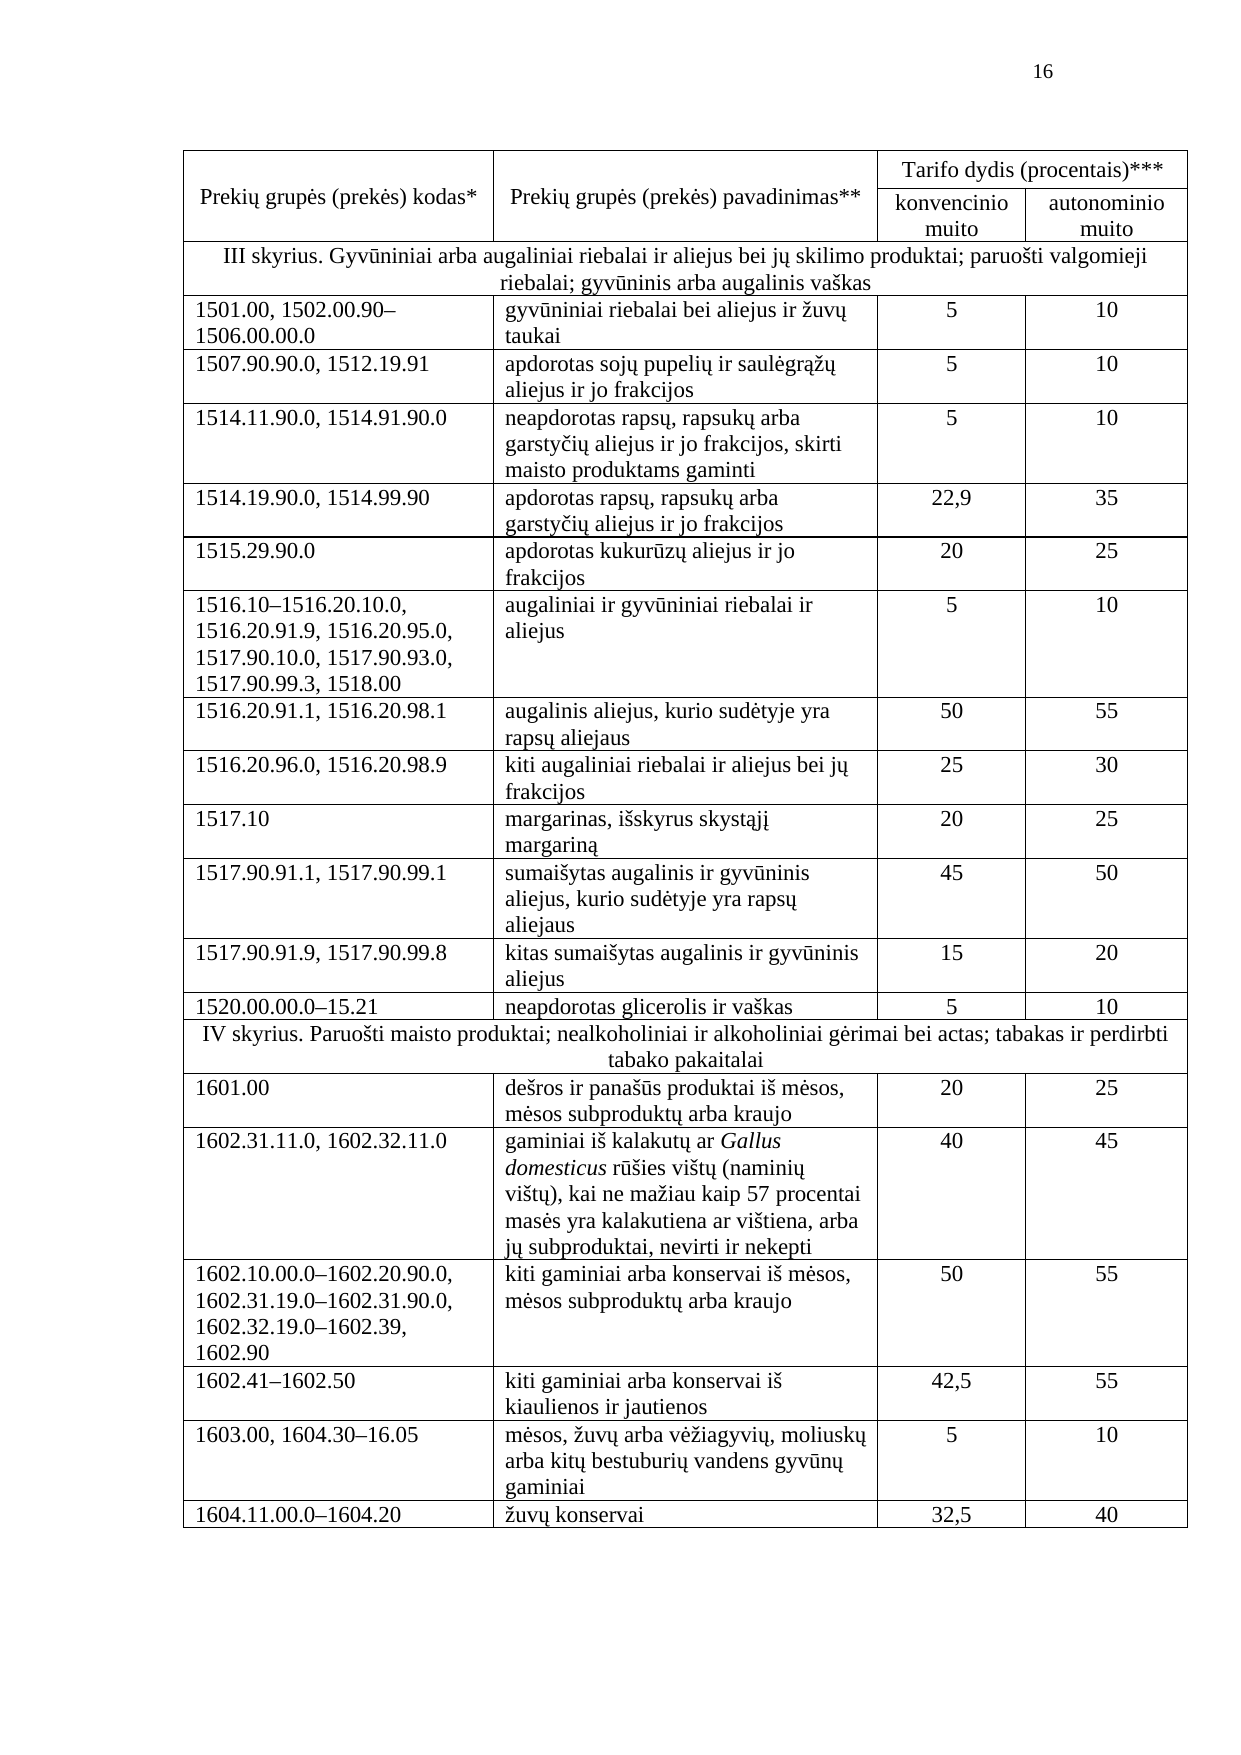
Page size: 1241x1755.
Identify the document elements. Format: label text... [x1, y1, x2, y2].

table_cell 1517.90.91.9, 1517.90.99.8 [184, 939, 493, 992]
table_cell 40 [1026, 1501, 1187, 1527]
table_cell neapdorotas rapsų, rapsukų arba garstyčių aliejus ir jo frakcijos, skirti maisto produktams gaminti [494, 404, 877, 483]
table_cell 10 [1026, 1421, 1187, 1500]
table_cell 10 [1026, 591, 1187, 697]
table_cell 25 [1026, 538, 1187, 590]
table_cell kiti gaminiai arba konservai iš mėsos, mėsos subproduktų arba kraujo [494, 1260, 877, 1366]
table_cell 1515.29.90.0 [184, 538, 493, 590]
table_cell 5 [878, 1421, 1025, 1500]
table_cell 20 [878, 805, 1025, 858]
table_cell 1601.00 [184, 1074, 493, 1127]
table_cell 32,5 [878, 1501, 1025, 1527]
table_cell 1602.31.11.0, 1602.32.11.0 [184, 1128, 493, 1259]
table_cell 50 [878, 698, 1025, 750]
table_cell III skyrius. Gyvūniniai arba augaliniai riebalai ir aliejus bei jų skilimo produktai; paruošti valgomieji riebalai; gyvūninis arba augalinis vaškas [184, 242, 1187, 295]
table_cell augaliniai ir gyvūniniai riebalai ir aliejus [494, 591, 877, 697]
table_cell 5 [878, 591, 1025, 697]
table_cell 30 [1026, 751, 1187, 804]
table_cell gaminiai iš kalakutų ar Gallus domesticus rūšies vištų (naminių vištų), kai ne mažiau kaip 57 procentai masės yra kalakutiena ar vištiena, arba jų subproduktai, nevirti ir nekepti [494, 1128, 877, 1259]
table_cell 15 [878, 939, 1025, 992]
table_cell 1602.10.00.0–1602.20.90.0, 1602.31.19.0–1602.31.90.0, 1602.32.19.0–1602.39, 1602.90 [184, 1260, 493, 1366]
table_cell augalinis aliejus, kurio sudėtyje yra rapsų aliejaus [494, 698, 877, 750]
table_cell 55 [1026, 698, 1187, 750]
table_cell 1507.90.90.0, 1512.19.91 [184, 350, 493, 402]
table_cell apdorotas kukurūzų aliejus ir jo frakcijos [494, 538, 877, 590]
table_cell 1501.00, 1502.00.90–1506.00.00.0 [184, 296, 493, 349]
table_cell 55 [1026, 1260, 1187, 1366]
table_cell 1603.00, 1604.30–16.05 [184, 1421, 493, 1500]
table_cell 1517.90.91.1, 1517.90.99.1 [184, 859, 493, 938]
table_cell 20 [1026, 939, 1187, 992]
table_cell apdorotas rapsų, rapsukų arba garstyčių aliejus ir jo frakcijos [494, 484, 877, 536]
table_cell 50 [878, 1260, 1025, 1366]
table_cell 35 [1026, 484, 1187, 536]
table_cell konvencinio muito [878, 189, 1025, 241]
table_cell 10 [1026, 296, 1187, 349]
table_cell 1516.20.91.1, 1516.20.98.1 [184, 698, 493, 750]
table_header Prekių grupės (prekės) pavadinimas** [494, 151, 877, 241]
table_header Tarifo dydis (procentais)*** [878, 151, 1187, 187]
table_cell 42,5 [878, 1367, 1025, 1419]
table_cell 45 [878, 859, 1025, 938]
table_cell 45 [1026, 1128, 1187, 1259]
table_cell 1604.11.00.0–1604.20 [184, 1501, 493, 1527]
table_cell 1516.20.96.0, 1516.20.98.9 [184, 751, 493, 804]
table_cell dešros ir panašūs produktai iš mėsos, mėsos subproduktų arba kraujo [494, 1074, 877, 1127]
table_cell 1514.19.90.0, 1514.99.90 [184, 484, 493, 536]
table_cell kiti gaminiai arba konservai iš kiaulienos ir jautienos [494, 1367, 877, 1419]
table_cell mėsos, žuvų arba vėžiagyvių, moliuskų arba kitų bestuburių vandens gyvūnų gaminiai [494, 1421, 877, 1500]
table_cell 25 [1026, 805, 1187, 858]
table_cell 20 [878, 538, 1025, 590]
table_cell kitas sumaišytas augalinis ir gyvūninis aliejus [494, 939, 877, 992]
table_cell 20 [878, 1074, 1025, 1127]
table_cell 1520.00.00.0–15.21 [184, 993, 493, 1019]
table_cell 5 [878, 993, 1025, 1019]
table_cell sumaišytas augalinis ir gyvūninis aliejus, kurio sudėtyje yra rapsų aliejaus [494, 859, 877, 938]
table_cell 25 [1026, 1074, 1187, 1127]
table_cell IV skyrius. Paruošti maisto produktai; nealkoholiniai ir alkoholiniai gėrimai bei actas; tabakas ir perdirbti tabako pakaitalai [184, 1020, 1187, 1073]
table_cell 5 [878, 296, 1025, 349]
table_cell 1602.41–1602.50 [184, 1367, 493, 1419]
table_cell 55 [1026, 1367, 1187, 1419]
table_cell 25 [878, 751, 1025, 804]
table_cell 5 [878, 404, 1025, 483]
table_cell apdorotas sojų pupelių ir saulėgrąžų aliejus ir jo frakcijos [494, 350, 877, 402]
table_header Prekių grupės (prekės) kodas* [184, 151, 493, 241]
table_cell 10 [1026, 350, 1187, 402]
table_cell 10 [1026, 993, 1187, 1019]
table_cell 5 [878, 350, 1025, 402]
table_cell 1517.10 [184, 805, 493, 858]
table_cell 22,9 [878, 484, 1025, 536]
table_cell kiti augaliniai riebalai ir aliejus bei jų frakcijos [494, 751, 877, 804]
table_cell 1514.11.90.0, 1514.91.90.0 [184, 404, 493, 483]
table_cell 40 [878, 1128, 1025, 1259]
table_cell gyvūniniai riebalai bei aliejus ir žuvų taukai [494, 296, 877, 349]
table_cell autonominio muito [1026, 189, 1187, 241]
table_cell žuvų konservai [494, 1501, 877, 1527]
table_cell margarinas, išskyrus skystąjį margariną [494, 805, 877, 858]
table_cell neapdorotas glicerolis ir vaškas [494, 993, 877, 1019]
table_cell 10 [1026, 404, 1187, 483]
table_cell 1516.10–1516.20.10.0, 1516.20.91.9, 1516.20.95.0, 1517.90.10.0, 1517.90.93.0, 1517.90.99.3, 1518.00 [184, 591, 493, 697]
table_cell 50 [1026, 859, 1187, 938]
